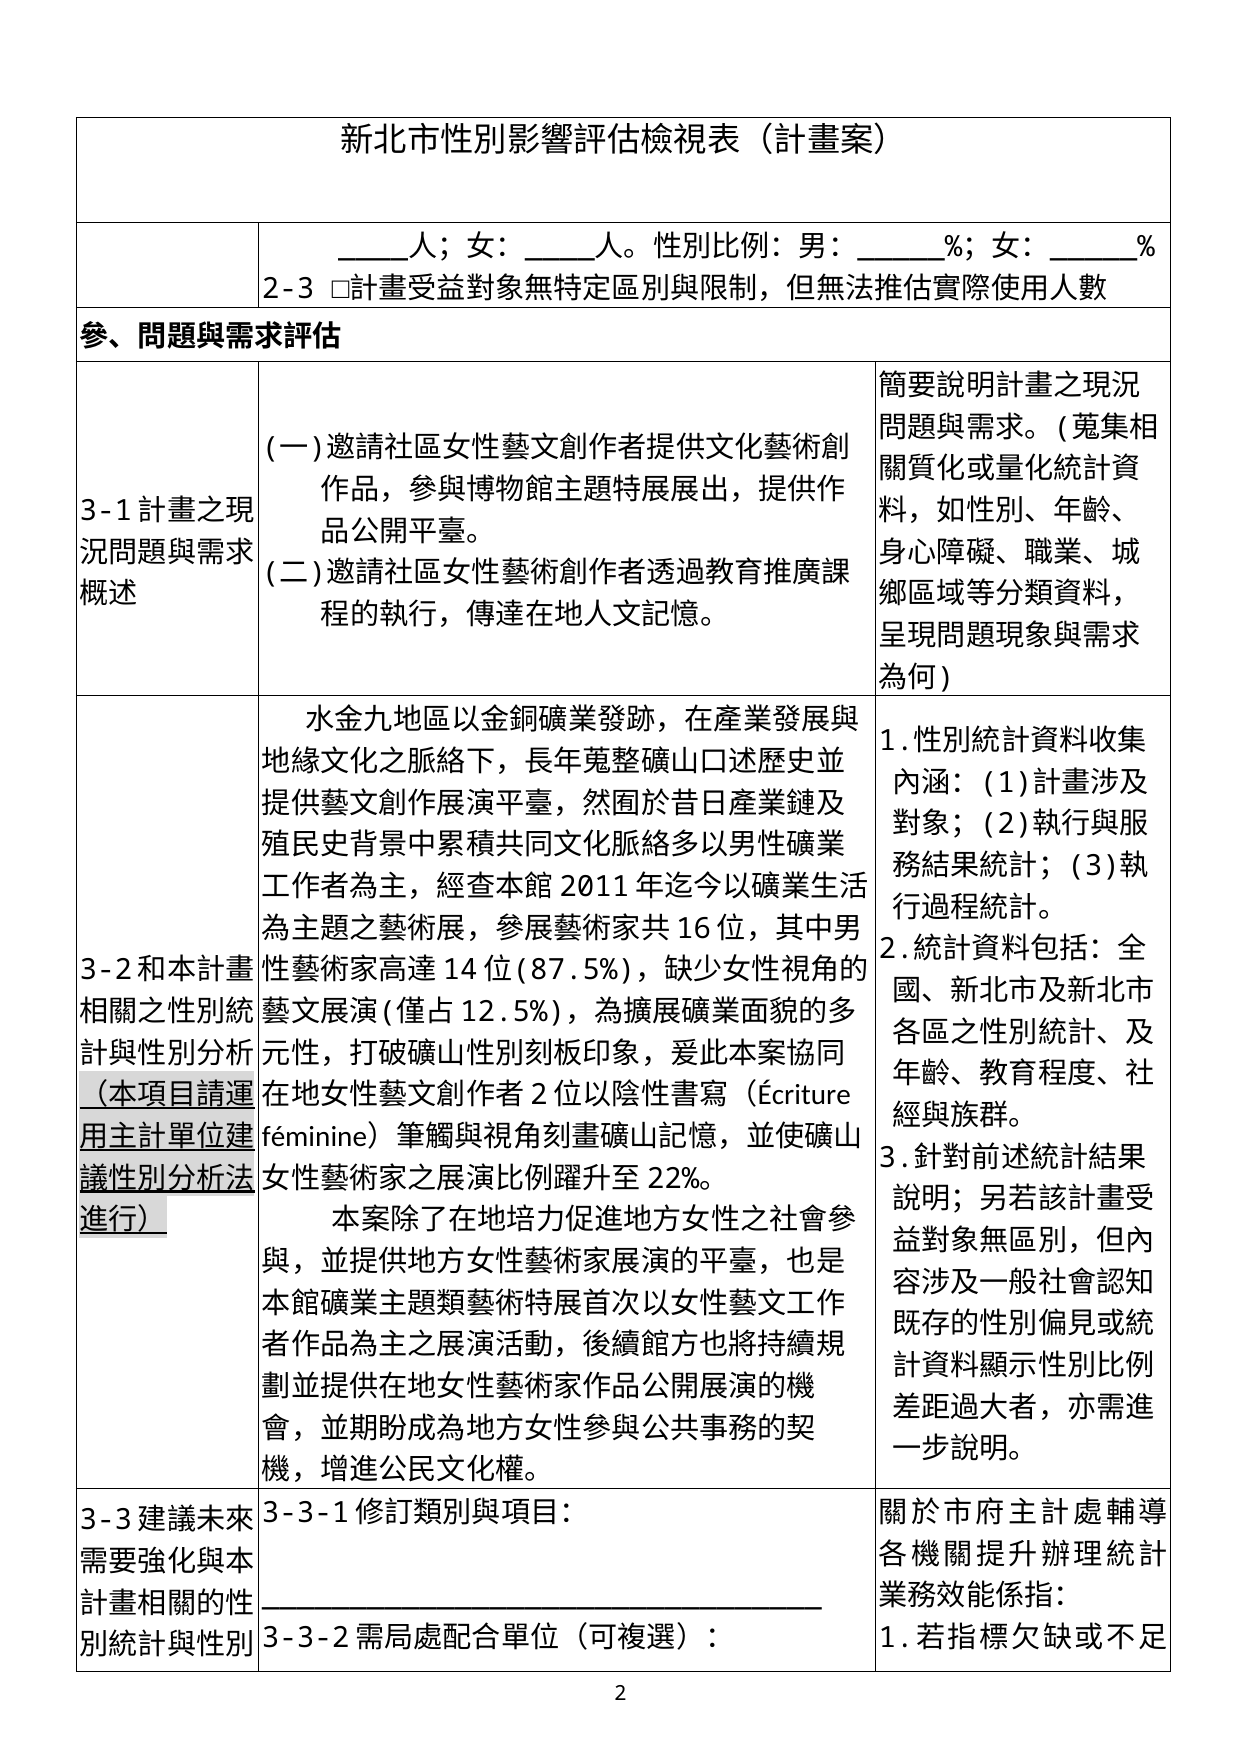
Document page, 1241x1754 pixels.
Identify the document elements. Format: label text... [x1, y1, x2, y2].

table_cell 水金九地區以金銅礦業發跡，在產業發展與地緣文化之脈絡下，長年蒐整礦山口述歷史並提供藝文創作展演平臺，然囿於昔日產業鏈及殖民史背景中累積共同文化脈絡多以男性礦業工作者為主，經查本館2011年迄今以礦業生活為主題之藝術展，參展藝術家共16位，其中男性藝術家高達14位(87.5%)，缺少女性視角的藝文展演(僅占12.5%)，為擴展礦業面貌的多元性，打破礦山性別刻板印象，爰此本案協同在地女性藝文創作者2位以陰性書寫（Écriture féminine）筆觸與視角刻畫礦山記憶，並使礦山女性藝術家之展演比例躍升至22%。 本案除了在地培力促進地方女性之社會參與，並提供地方女性藝術家展演的平臺，也是本館礦業主題類藝術特展首次以女性藝文工作者作品為主之展演活動，後續館方也將持續規劃並提供在地女性藝術家作品公開展演的機會，並期盼成為地方女性參與公共事務的契機，增進公民文化權。 [259, 696, 875, 1488]
table_cell [77, 223, 258, 307]
table_cell 簡要說明計畫之現況問題與需求。(蒐集相關質化或量化統計資料，如性別、年齡、身心障礙、職業、城鄉區域等分類資料，呈現問題現象與需求為何) [876, 362, 1170, 695]
table_cell 關於市府主計處輔導各機關提升辦理統計業務效能係指： 1.若指標欠缺或不足 [876, 1489, 1170, 1671]
table_cell 3-1計畫之現況問題與需求概述 [77, 362, 258, 695]
table_header 新北市性別影響評估檢視表（計畫案） [77, 118, 1170, 222]
table_cell ____人；女：____人。性別比例：男：_____%；女：_____% 2-3 □計畫受益對象無特定區別與限制，但無法推估實際使用人數 [259, 223, 1170, 307]
table_cell 3-3建議未來需要強化與本計畫相關的性別統計與性別 [77, 1489, 258, 1671]
table_cell 3-2和本計畫相關之性別統計與性別分析（本項目請運用主計單位建議性別分析法進行） [77, 696, 258, 1488]
table_cell 1.性別統計資料收集內涵：(1)計畫涉及對象；(2)執行與服務結果統計；(3)執行過程統計。 2.統計資料包括：全國、新北市及新北市各區之性別統計、及年齡、教育程度、社經與族群。 3.針對前述統計結果說明；另若該計畫受益對象無區別，但內容涉及一般社會認知既存的性別偏見或統計資料顯示性別比例差距過大者，亦需進一步說明。 [876, 696, 1170, 1488]
table_cell 3-3-1修訂類別與項目： ________________________________ 3-3-2需局處配合單位（可複選）： [259, 1489, 875, 1671]
table_cell (一)邀請社區女性藝文創作者提供文化藝術創作品，參與博物館主題特展展出，提供作品公開平臺。 (二)邀請社區女性藝術創作者透過教育推廣課程的執行，傳達在地人文記憶。 [259, 362, 875, 695]
table_cell 參、問題與需求評估 [77, 308, 1170, 361]
